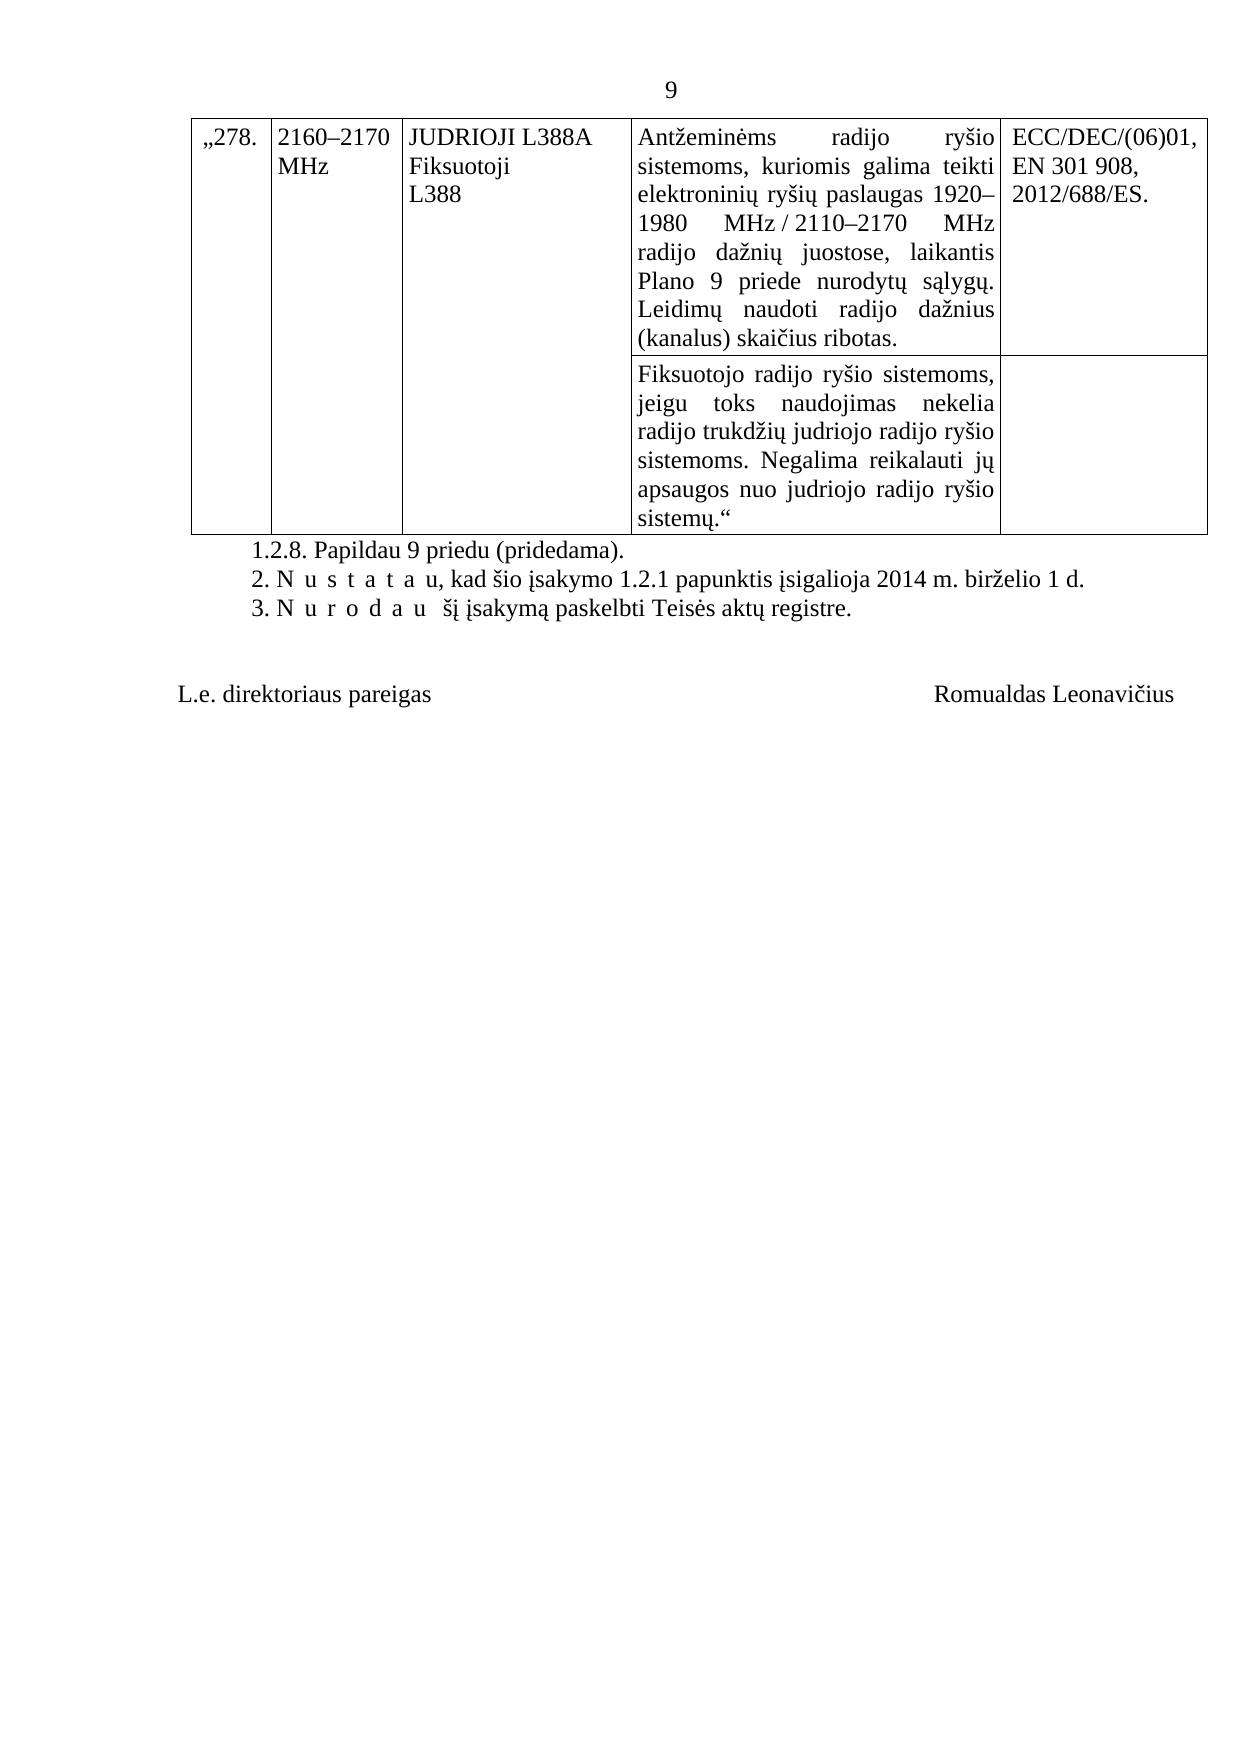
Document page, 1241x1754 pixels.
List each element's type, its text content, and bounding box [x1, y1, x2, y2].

table_header ECC/DEC/(06)01, EN 301 908, 2012/688/ES. [1001, 119, 1207, 355]
table_header „278. [192, 119, 271, 534]
table_header 2160–2170 MHz [272, 119, 402, 534]
table_cell [1001, 356, 1207, 534]
text L.e. direktoriaus pareigas Romualdas Leonavičius [177, 679, 1181, 708]
text 1.2.8. Papildau 9 priedu (pridedama). [177, 535, 1181, 564]
table_header Antžeminėms radijo ryšio sistemoms, kuriomis galima teikti elektroninių ryšių paslaugas 1920–1980 MHz / 2110–2170 MHz radijo dažnių juostose, laikantis Plano 9 priede nurodytų sąlygų. Leidimų naudoti radijo dažnius (kanalus) skaičius ribotas. [632, 119, 1000, 355]
table_cell Fiksuotojo radijo ryšio sistemoms, jeigu toks naudojimas nekelia radijo trukdžių judriojo radijo ryšio sistemoms. Negalima reikalauti jų apsaugos nuo judriojo radijo ryšio sistemų.“ [632, 356, 1000, 534]
text 3. Nurodau šį įsakymą paskelbti Teisės aktų registre. [177, 593, 1181, 622]
text 2. Nustatau, kad šio įsakymo 1.2.1 papunktis įsigalioja 2014 m. birželio 1 d. [177, 564, 1181, 593]
table_header JUDRIOJI L388A Fiksuotoji L388 [403, 119, 631, 534]
